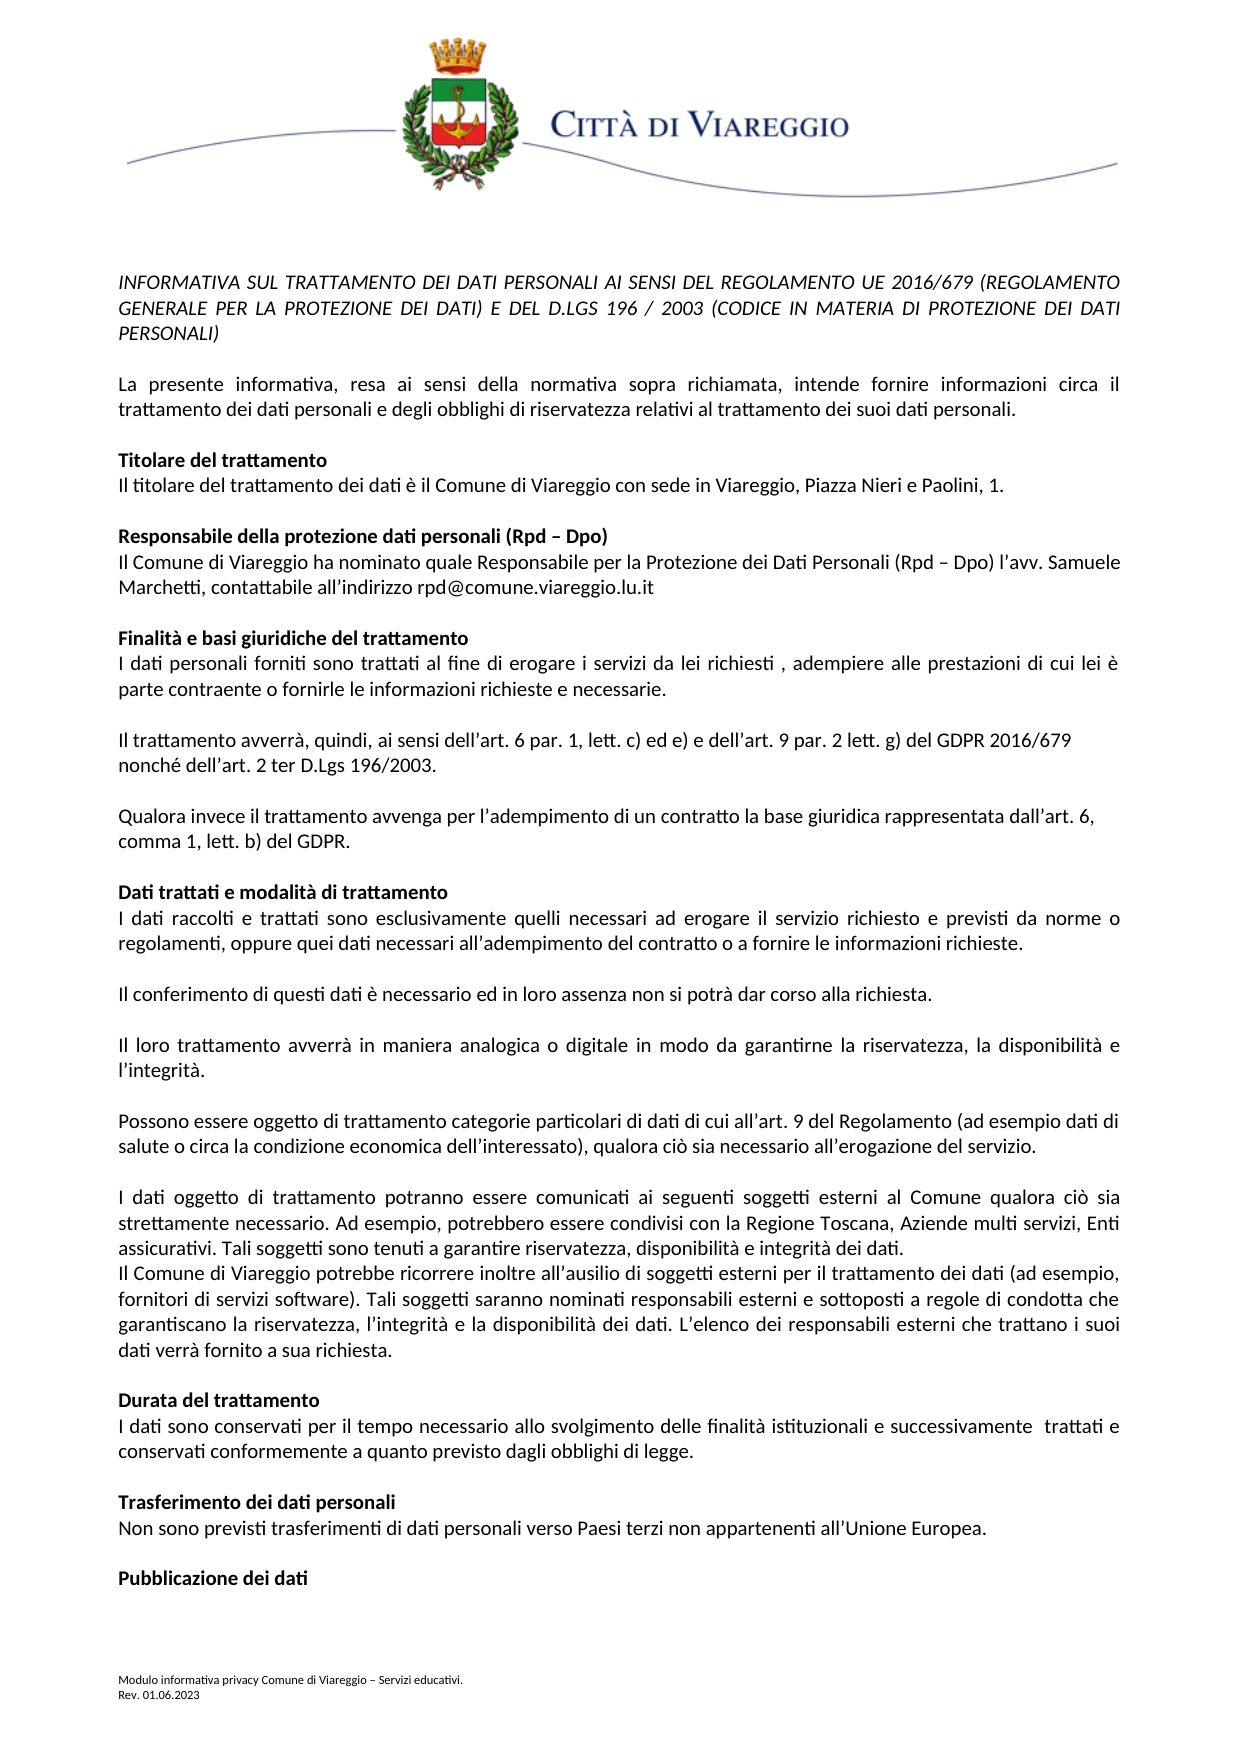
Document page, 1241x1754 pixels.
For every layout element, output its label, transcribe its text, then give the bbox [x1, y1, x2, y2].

text I dati oggetto di trattamento potranno essere comunicati ai seguenti soggetti esterni al Comune qualora ciò sia strettamente necessario. Ad esempio, potrebbero essere condivisi con la Regione Toscana, Aziende multi servizi, Enti assicurativi. Tali soggetti sono tenuti a garantire riservatezza, disponibilità e integrità dei dati. [118, 1184, 1122, 1261]
text Il conferimento di questi dati è necessario ed in loro assenza non si potrà dar corso alla richiesta. [118, 981, 1122, 1006]
text La presente informativa, resa ai sensi della normativa sopra richiamata, intende fornire informazioni circa il trattamento dei dati personali e degli obblighi di riservatezza relativi al trattamento dei suoi dati personali. [118, 371, 1122, 422]
text Trasferimento dei dati personali [118, 1489, 1122, 1515]
text Finalità e basi giuridiche del trattamento [118, 625, 1122, 651]
text Il trattamento avverrà, quindi, ai sensi dell’art. 6 par. 1, lett. c) ed e) e dell’art. 9 par. 2 lett. g) del GDPR 2016/679 nonché dell’art. 2 ter D.Lgs 196/2003. [118, 727, 1122, 778]
text Responsabile della protezione dati personali (Rpd – Dpo) [118, 523, 1122, 549]
text I dati personali forniti sono trattati al fine di erogare i servizi da lei richiesti , adempiere alle prestazioni di cui lei è parte contraente o fornirle le informazioni richieste e necessarie. [118, 651, 1122, 701]
text Il Comune di Viareggio ha nominato quale Responsabile per la Protezione dei Dati Personali (Rpd – Dpo) l’avv. Samuele Marchetti, contattabile all’indirizzo rpd@comune.viareggio.lu.it [118, 549, 1122, 600]
text Dati trattati e modalità di trattamento [118, 879, 1122, 905]
text Il titolare del trattamento dei dati è il Comune di Viareggio con sede in Viareggio, Piazza Nieri e Paolini, 1. [118, 473, 1122, 498]
text I dati raccolti e trattati sono esclusivamente quelli necessari ad erogare il servizio richiesto e previsti da norme o regolamenti, oppure quei dati necessari all’adempimento del contratto o a fornire le informazioni richieste. [118, 905, 1122, 956]
text I dati sono conservati per il tempo necessario allo svolgimento delle finalità istituzionali e successivamente trattati e conservati conformemente a quanto previsto dagli obblighi di legge. [118, 1413, 1122, 1464]
text Titolare del trattamento [118, 447, 1122, 473]
text Pubblicazione dei dati [118, 1566, 1122, 1591]
picture [118, 29, 1122, 213]
text Il loro trattamento avverrà in maniera analogica o digitale in modo da garantirne la riservatezza, la disponibilità e l’integrità. [118, 1032, 1122, 1083]
subtitle INFORMATIVA SUL TRATTAMENTO DEI DATI PERSONALI AI SENSI DEL REGOLAMENTO UE 2016/679 (REGOLAMENTO GENERALE PER LA PROTEZIONE DEI DATI) E DEL D.LGS 196 / 2003 (CODICE IN MATERIA DI PROTEZIONE DEI DATI PERSONALI) [118, 269, 1122, 346]
text Qualora invece il trattamento avvenga per l’adempimento di un contratto la base giuridica rappresentata dall’art. 6, comma 1, lett. b) del GDPR. [118, 803, 1122, 854]
text Non sono previsti trasferimenti di dati personali verso Paesi terzi non appartenenti all’Unione Europea. [118, 1515, 1122, 1540]
text Il Comune di Viareggio potrebbe ricorrere inoltre all’ausilio di soggetti esterni per il trattamento dei dati (ad esempio, fornitori di servizi software). Tali soggetti saranno nominati responsabili esterni e sottoposti a regole di condotta che garantiscano la riservatezza, l’integrità e la disponibilità dei dati. L’elenco dei responsabili esterni che trattano i suoi dati verrà fornito a sua richiesta. [118, 1261, 1122, 1362]
text Possono essere oggetto di trattamento categorie particolari di dati di cui all’art. 9 del Regolamento (ad esempio dati di salute o circa la condizione economica dell’interessato), qualora ciò sia necessario all’erogazione del servizio. [118, 1108, 1122, 1159]
text Durata del trattamento [118, 1388, 1122, 1413]
